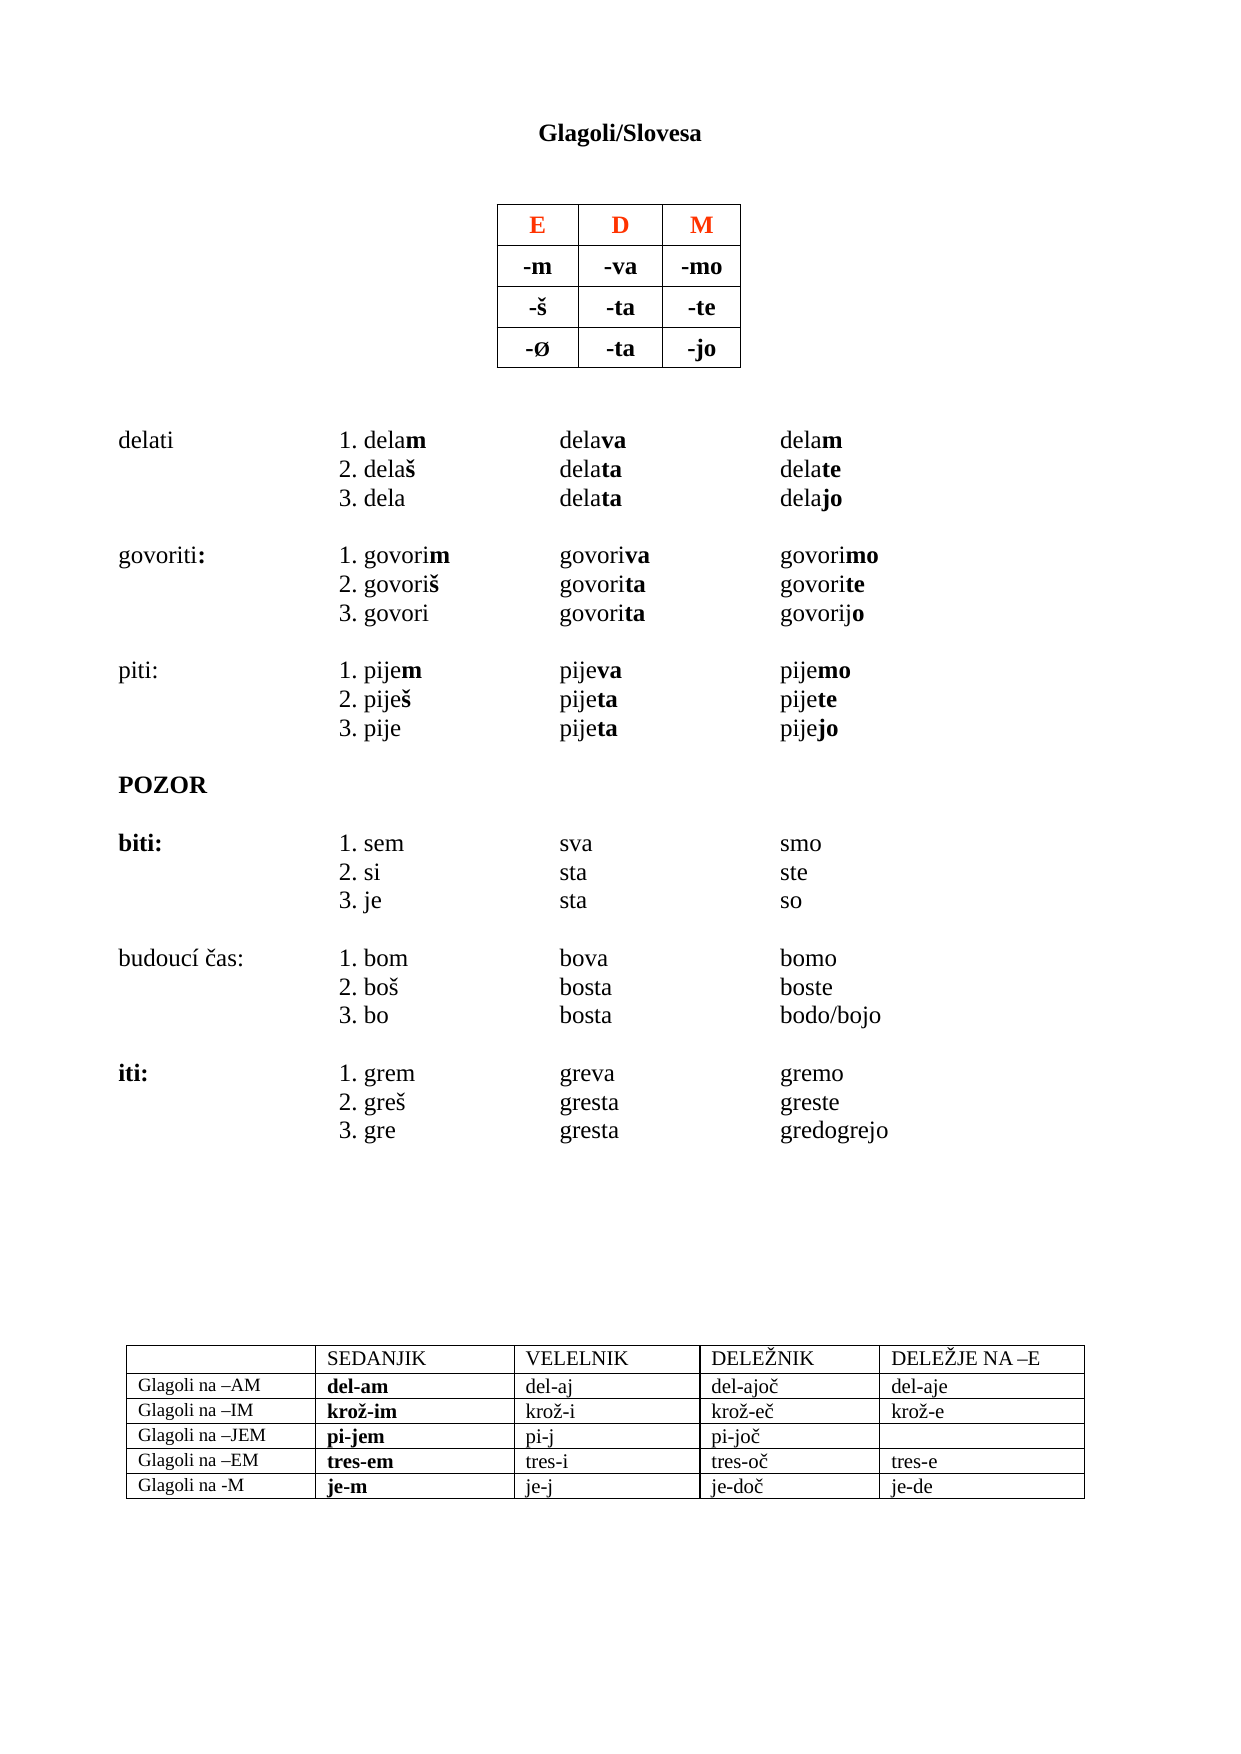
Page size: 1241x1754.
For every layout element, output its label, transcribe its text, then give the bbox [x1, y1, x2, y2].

table_cell -te [663, 287, 740, 327]
table_cell Glagoli na -M [127, 1474, 315, 1498]
table_cell del-ajoč [701, 1374, 879, 1398]
table_cell je-de [880, 1474, 1084, 1498]
table_header SEDANJIK [316, 1346, 514, 1373]
text 2. boš bosta boste [118, 972, 1122, 1000]
table_cell krož-im [316, 1399, 514, 1423]
table_header DELEŽJE NA –E [880, 1346, 1084, 1373]
table_cell -ta [579, 287, 662, 327]
table_cell del-aje [880, 1374, 1084, 1398]
text 2. piješ pijeta pijete [118, 684, 1122, 713]
text biti: 1. sem sva smo [118, 828, 1122, 857]
table_cell -mo [663, 246, 740, 286]
text POZOR [118, 770, 1122, 799]
table_header [127, 1346, 315, 1373]
table_cell tres-em [316, 1449, 514, 1473]
table_cell pi-jem [316, 1424, 514, 1448]
table_cell Glagoli na –JEM [127, 1424, 315, 1448]
text 2. si sta ste [118, 857, 1122, 885]
text 3. je sta so [118, 885, 1122, 914]
table_header M [663, 205, 740, 245]
table_header E [498, 205, 578, 245]
table_cell tres-e [880, 1449, 1084, 1473]
text Glagoli/Slovesa [118, 118, 1122, 147]
table_cell je-j [515, 1474, 699, 1498]
table_header VELELNIK [515, 1346, 699, 1373]
text 3. govori govorita govorijo [118, 598, 1122, 627]
table_cell Glagoli na –AM [127, 1374, 315, 1398]
text 3. pije pijeta pijejo [118, 713, 1122, 742]
text iti: 1. grem greva gremo [118, 1058, 1122, 1087]
table_cell -m [498, 246, 578, 286]
table_header D [579, 205, 662, 245]
table_cell pi-joč [701, 1424, 879, 1448]
table_cell je-doč [701, 1474, 879, 1498]
table_cell del-aj [515, 1374, 699, 1398]
table_cell -ta [579, 328, 662, 367]
table_header DELEŽNIK [701, 1346, 879, 1373]
text piti: 1. pijem pijeva pijemo [118, 655, 1122, 684]
text 3. dela delata delajo [118, 483, 1122, 512]
table_cell krož-i [515, 1399, 699, 1423]
text delati 1. delam delava delam [118, 425, 1122, 454]
text 2. delaš delata delate [118, 454, 1122, 483]
table_cell -jo [663, 328, 740, 367]
text govoriti: 1. govorim govoriva govorimo [118, 540, 1122, 569]
table_cell -Ø [498, 328, 578, 367]
table_cell -š [498, 287, 578, 327]
text 3. gre gresta gredogrejo [118, 1115, 1122, 1144]
text budoucí čas: 1. bom bova bomo [118, 943, 1122, 972]
table_cell tres-oč [701, 1449, 879, 1473]
text 2. greš gresta greste [118, 1087, 1122, 1115]
table_cell [880, 1424, 1084, 1448]
table_cell -va [579, 246, 662, 286]
table_cell krož-eč [701, 1399, 879, 1423]
table_cell tres-i [515, 1449, 699, 1473]
table_cell je-m [316, 1474, 514, 1498]
table_cell Glagoli na –IM [127, 1399, 315, 1423]
text 2. govoriš govorita govorite [118, 569, 1122, 598]
table_cell krož-e [880, 1399, 1084, 1423]
table_cell del-am [316, 1374, 514, 1398]
table_cell pi-j [515, 1424, 699, 1448]
text 3. bo bosta bodo/bojo [118, 1000, 1122, 1029]
table_cell Glagoli na –EM [127, 1449, 315, 1473]
